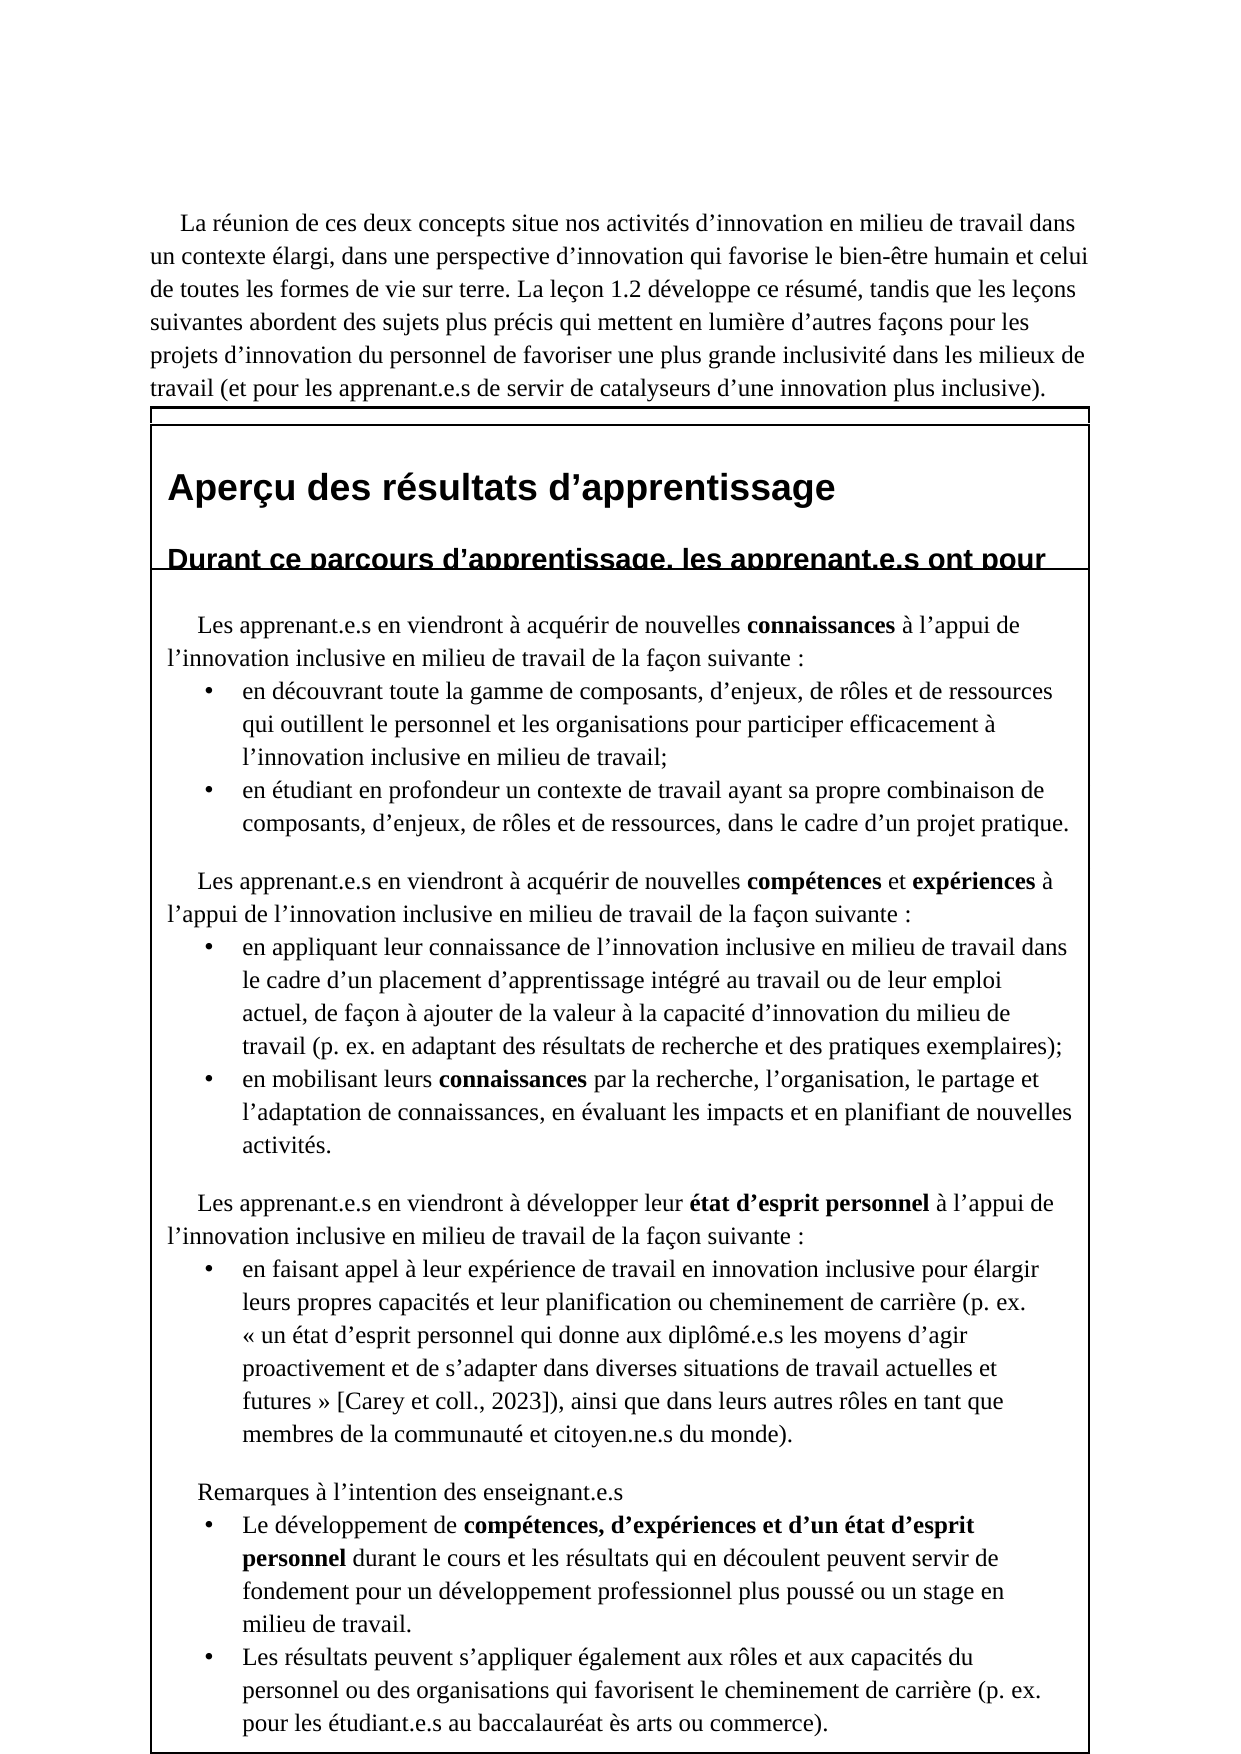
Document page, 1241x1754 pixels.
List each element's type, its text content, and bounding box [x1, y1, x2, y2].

list en faisant appel à leur expérience de travail en innovation inclusive pour élargir leurs propres capacités et leur planification ou cheminement de carrière (p. ex. « un état d’esprit personnel qui donne aux diplômé.e.s les moyens d’agir proactivement et de s’adapter dans diverses situations de travail actuelles et futures » [Carey et coll., 2023]), ainsi que dans leurs autres rôles en tant que membres de la communauté et citoyen.ne.s du monde). [204, 1210, 1073, 1404]
list en découvrant toute la gamme de composants, d’enjeux, de rôles et de ressources qui outillent le personnel et les organisations pour participer efficacement à l’innovation inclusive en milieu de travail; [204, 632, 1073, 726]
subtitle Durant ce parcours d’apprentissage, les apprenant.e.s ont pour but de développer leurs connaissances, leurs compétences, leurs expériences et leur état d’esprit personnel de façon à soutenir l’innovation inclusive en milieu de travail. Ces résultats seront atteints au moyen des diverses expériences décrites ci-dessous. [167, 341, 1073, 469]
list en mobilisant leurs connaissances par la recherche, l’organisation, le partage et l’adaptation de connaissances, en évaluant les impacts et en planifiant de nouvelles activités. [204, 1020, 1073, 1114]
text Les apprenant.e.s en viendront à développer leur état d’esprit personnel à l’appui de l’innovation inclusive en milieu de travail de la façon suivante : [167, 1144, 1073, 1206]
list en appliquant leur connaissance de l’innovation inclusive en milieu de travail dans le cadre d’un placement d’apprentissage intégré au travail ou de leur emploi actuel, de façon à ajouter de la valeur à la capacité d’innovation du milieu de travail (p. ex. en adaptant des résultats de recherche et des pratiques exemplaires); [204, 888, 1073, 1016]
subtitle Aperçu des résultats d’apprentissage [167, 308, 1073, 337]
text Les apprenant.e.s en viendront à acquérir de nouvelles connaissances à l’appui de l’innovation inclusive en milieu de travail de la façon suivante : [167, 566, 1073, 627]
list Les résultats peuvent s’appliquer également aux rôles et aux capacités du personnel ou des organisations qui favorisent le cheminement de carrière (p. ex. pour les étudiant.e.s au baccalauréat ès arts ou commerce). [204, 1598, 1073, 1693]
list en étudiant en profondeur un contexte de travail ayant sa propre combinaison de composants, d’enjeux, de rôles et de ressources, dans le cadre d’un projet pratique. [204, 731, 1073, 792]
text La réunion de ces deux concepts situe nos activités d’innovation en milieu de travail dans un contexte élargi, dans une perspective d’innovation qui favorise le bien-être humain et celui de toutes les formes de vie sur terre. La leçon 1.2 développe ce résumé, tandis que les leçons suivantes abordent des sujets plus précis qui mettent en lumière d’autres façons pour les projets d’innovation du personnel de favoriser une plus grande inclusivité dans les milieux de travail (et pour les apprenant.e.s de servir de catalyseurs d’une innovation plus inclusive). [150, 208, 1090, 270]
text Les apprenant.e.s en viendront à acquérir de nouvelles compétences et expériences à l’appui de l’innovation inclusive en milieu de travail de la façon suivante : [167, 822, 1073, 883]
text Remarques à l’intention des enseignant.e.s [167, 1433, 1073, 1462]
list Le développement de compétences, d’expériences et d’un état d’esprit personnel durant le cours et les résultats qui en découlent peuvent servir de fondement pour un développement professionnel plus poussé ou un stage en milieu de travail. [204, 1466, 1073, 1594]
